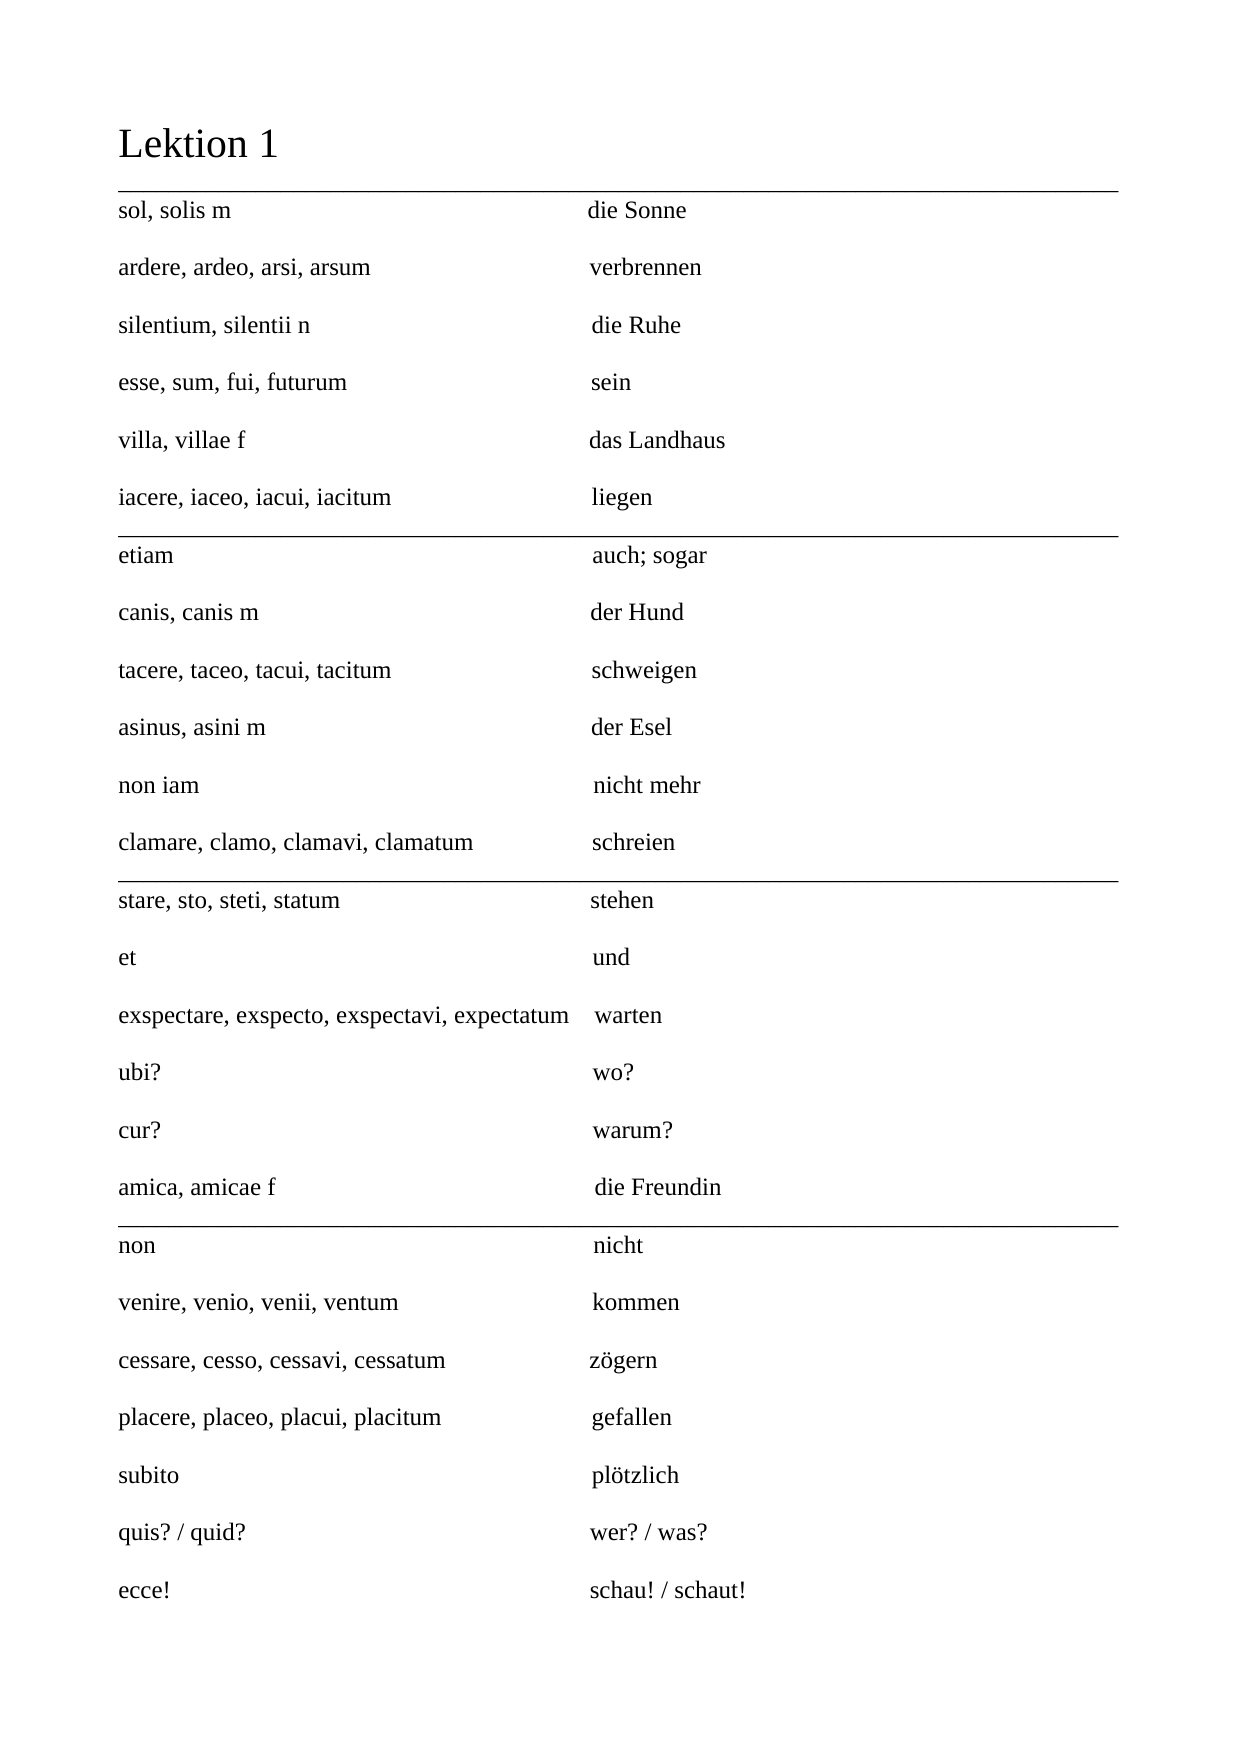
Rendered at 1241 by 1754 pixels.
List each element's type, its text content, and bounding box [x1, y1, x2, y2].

text amica, amicae f die Freundin [118, 1172, 1122, 1201]
text Lektion 1 [118, 118, 1122, 166]
text venire, venio, venii, ventum kommen [118, 1287, 1122, 1316]
text quis? / quid? wer? / was? [118, 1517, 1122, 1546]
text tacere, taceo, tacui, tacitum schweigen [118, 655, 1122, 683]
text cessare, cesso, cessavi, cessatum zögern [118, 1345, 1122, 1373]
text ________________________________________________________________________________ [118, 511, 1122, 540]
text asinus, asini m der Esel [118, 712, 1122, 741]
text silentium, silentii n die Ruhe [118, 310, 1122, 338]
text exspectare, exspecto, exspectavi, expectatum warten [118, 1000, 1122, 1028]
text non nicht [118, 1230, 1122, 1258]
text ________________________________________________________________________________ [118, 856, 1122, 885]
text stare, sto, steti, statum stehen [118, 885, 1122, 913]
text et und [118, 942, 1122, 971]
text ecce! schau! / schaut! [118, 1575, 1122, 1603]
text iacere, iaceo, iacui, iacitum liegen [118, 482, 1122, 511]
text etiam auch; sogar [118, 540, 1122, 568]
text esse, sum, fui, futurum sein [118, 367, 1122, 396]
text ardere, ardeo, arsi, arsum verbrennen [118, 252, 1122, 281]
text ________________________________________________________________________________ [118, 1201, 1122, 1230]
text villa, villae f das Landhaus [118, 425, 1122, 453]
text subito plötzlich [118, 1460, 1122, 1488]
text cur? warum? [118, 1115, 1122, 1143]
text ________________________________________________________________________________ [118, 166, 1122, 195]
text non iam nicht mehr [118, 770, 1122, 798]
text sol, solis m die Sonne [118, 195, 1122, 223]
text canis, canis m der Hund [118, 597, 1122, 626]
text clamare, clamo, clamavi, clamatum schreien [118, 827, 1122, 856]
text ubi? wo? [118, 1057, 1122, 1086]
text placere, placeo, placui, placitum gefallen [118, 1402, 1122, 1431]
